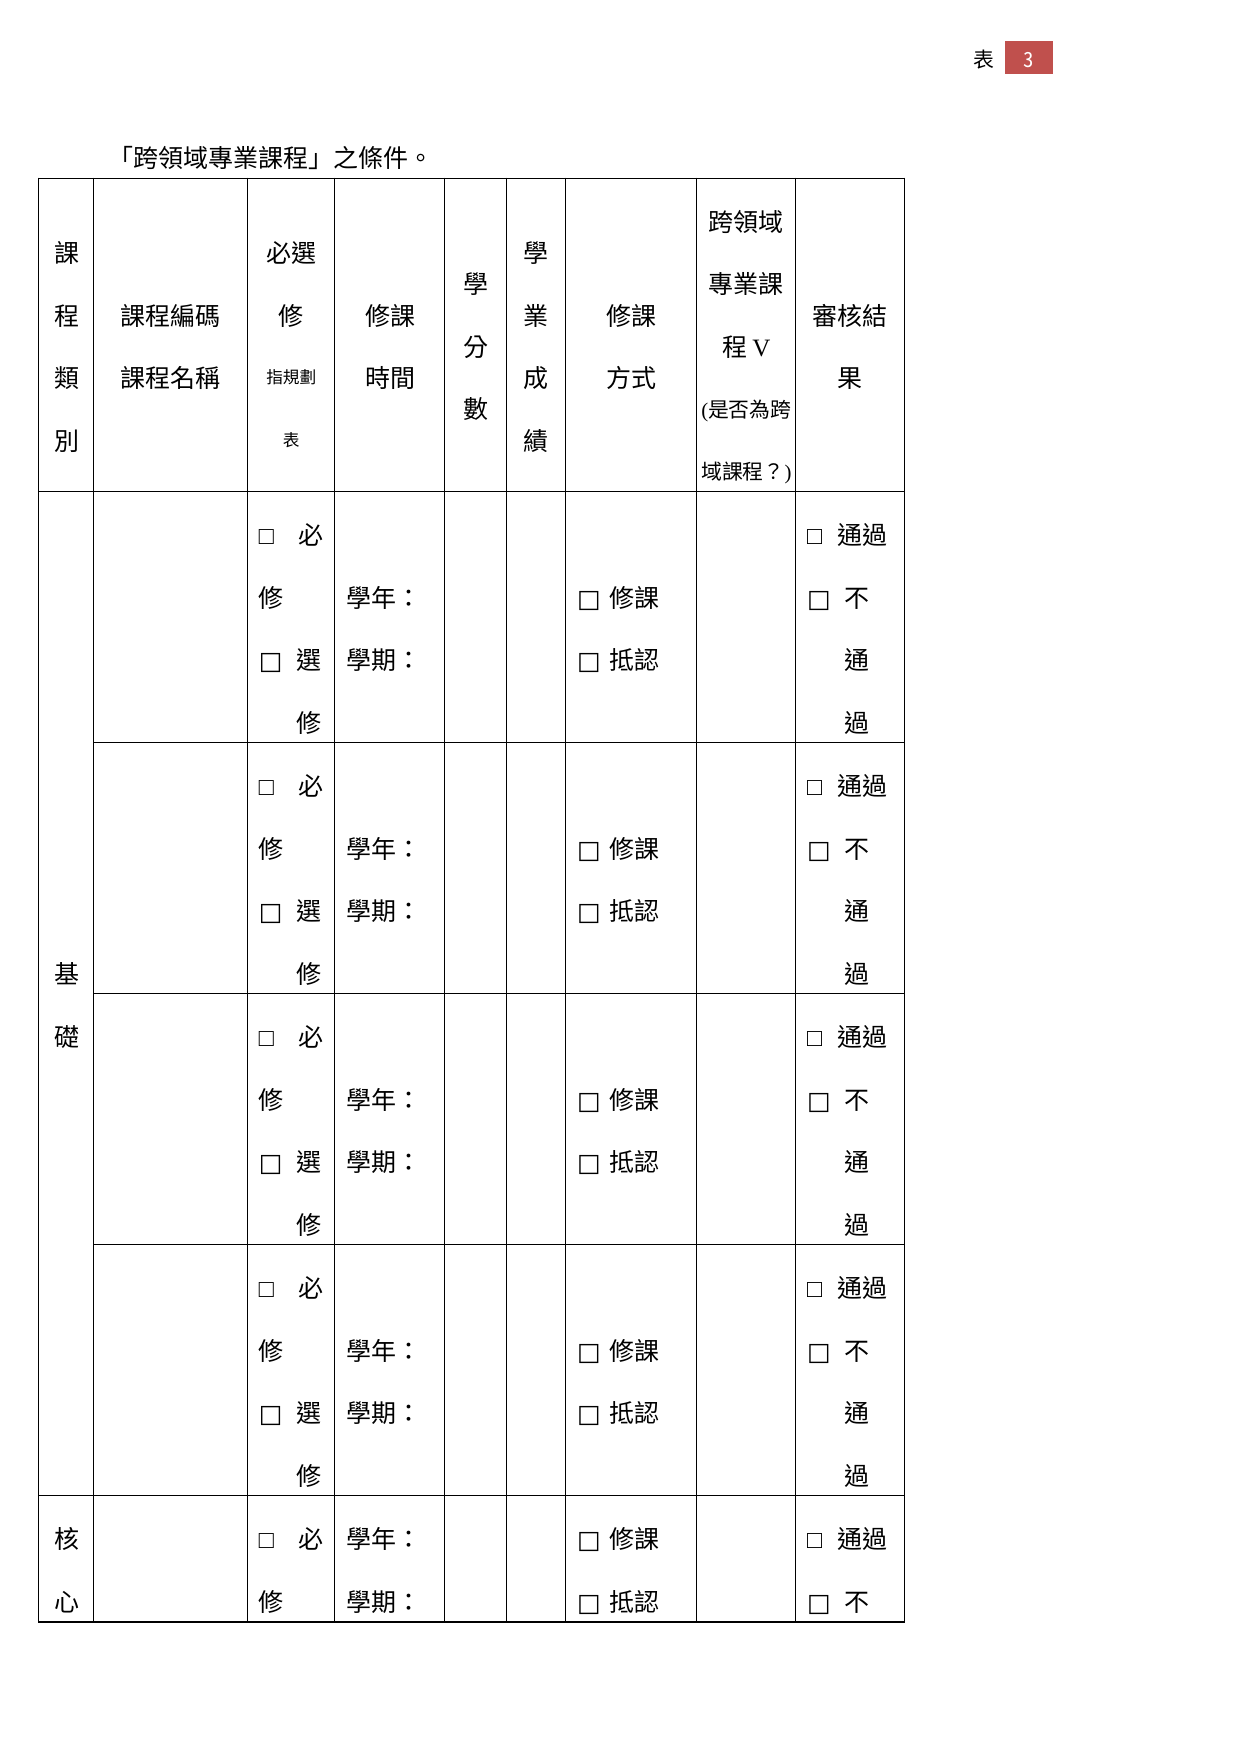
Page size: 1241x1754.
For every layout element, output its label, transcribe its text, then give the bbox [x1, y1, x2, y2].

table_cell [697, 994, 795, 1244]
table_header 學業 成績 [507, 179, 565, 491]
table_header 修課 方式 [566, 179, 696, 491]
table_cell 核心 [39, 1496, 93, 1621]
table_cell [507, 1496, 565, 1621]
table_cell 學年： 學期： [335, 994, 444, 1244]
table_cell □ 通過 不通過 [796, 1245, 904, 1495]
table_cell 學年： 學期： [335, 743, 444, 993]
table_cell □ 通過 不通過 [796, 1496, 904, 1621]
table_cell [94, 1245, 247, 1495]
table_cell [697, 1245, 795, 1495]
table_cell 學年： 學期： [335, 492, 444, 742]
table_cell □ 必修 選修 [248, 994, 334, 1244]
table_cell 修課 抵認 [566, 1245, 696, 1495]
table_cell □ 通過 不通過 [796, 492, 904, 742]
table_cell □ 通過 不通過 [796, 743, 904, 993]
table_header 課程編碼 課程名稱 [94, 179, 247, 491]
table_cell [507, 743, 565, 993]
table_header 審核結果 [796, 179, 904, 491]
table_cell 修課 抵認 [566, 743, 696, 993]
table_cell [445, 994, 506, 1244]
table_cell 學年： 學期： [335, 1496, 444, 1621]
table_header 課程類別 [39, 179, 93, 491]
table_cell [697, 1496, 795, 1621]
table_cell □ 必修 選修 [248, 1496, 334, 1621]
table_cell 學年： 學期： [335, 1245, 444, 1495]
table_cell [445, 492, 506, 742]
text 「跨領域專業課程」之條件。 [84, 115, 1177, 178]
table_cell [445, 1245, 506, 1495]
table_cell [94, 743, 247, 993]
table_cell [507, 1245, 565, 1495]
table_cell [94, 1496, 247, 1621]
table_header 必選修 指規劃表 [248, 179, 334, 491]
table_cell □ 通過 不通過 [796, 994, 904, 1244]
table_cell □ 必修 選修 [248, 743, 334, 993]
table_cell [697, 743, 795, 993]
table_cell 修課 抵認 [566, 492, 696, 742]
table_cell 修課 抵認 [566, 994, 696, 1244]
table_cell [94, 994, 247, 1244]
table_cell [507, 492, 565, 742]
table_cell [507, 994, 565, 1244]
table_header 學分數 [445, 179, 506, 491]
table_cell 基礎 [39, 492, 93, 1495]
table_cell □ 必修 選修 [248, 492, 334, 742]
table_cell [445, 1496, 506, 1621]
table_cell □ 必修 選修 [248, 1245, 334, 1495]
table_cell [94, 492, 247, 742]
table_header 修課 時間 [335, 179, 444, 491]
table_cell [445, 743, 506, 993]
table_cell [697, 492, 795, 742]
table_cell 修課 抵認 [566, 1496, 696, 1621]
table_header 跨領域專業課程V (是否為跨域課程？) [697, 179, 795, 491]
